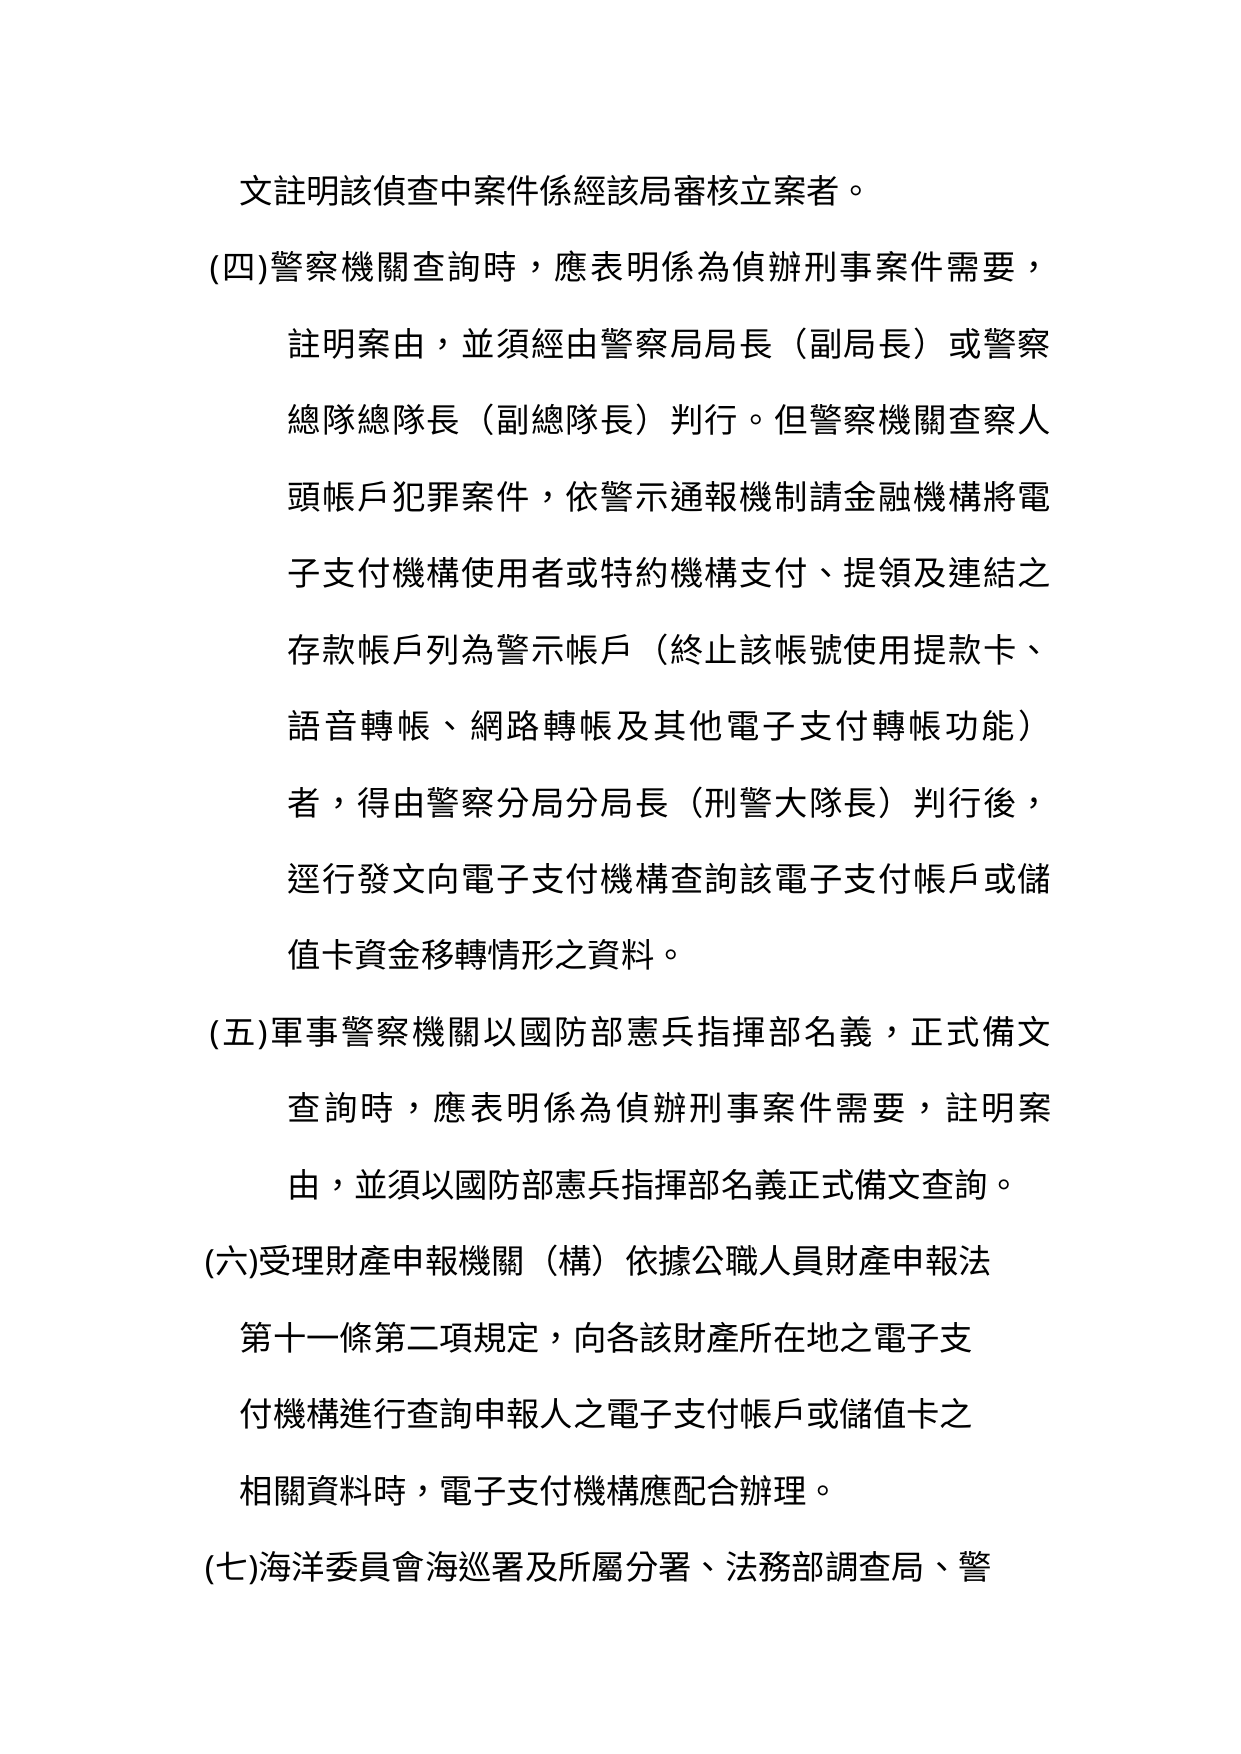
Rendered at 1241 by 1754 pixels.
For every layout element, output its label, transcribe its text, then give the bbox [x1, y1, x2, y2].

text (七)海洋委員會海巡署及所屬分署、法務部調查局、警 [187, 1527, 1053, 1603]
text (五)軍事警察機關以國防部憲兵指揮部名義，正式備文 查詢時，應表明係為偵辦刑事案件需要，註明案由，並須以國防部憲兵指揮部名義正式備文查詢。 [187, 992, 1053, 1221]
text (四)警察機關查詢時，應表明係為偵辦刑事案件需要， 註明案由，並須經由警察局局長（副局長）或警察總隊總隊長（副總隊長）判行。但警察機關查察人頭帳戶犯罪案件，依警示通報機制請金融機構將電子支付機構使用者或特約機構支付、提領及連結之存款帳戶列為警示帳戶（終止該帳號使用提款卡、語音轉帳、網路轉帳及其他電子支付轉帳功能）者，得由警察分局分局長（刑警大隊長）判行後，逕行發文向電子支付機構查詢該電子支付帳戶或儲值卡資金移轉情形之資料。 [187, 227, 1053, 992]
text 文註明該偵查中案件係經該局審核立案者。 [187, 151, 1053, 227]
text (六)受理財產申報機關（構）依據公職人員財產申報法 第十一條第二項規定，向各該財產所在地之電子支 付機構進行查詢申報人之電子支付帳戶或儲值卡之 相關資料時，電子支付機構應配合辦理。 [187, 1221, 1053, 1527]
